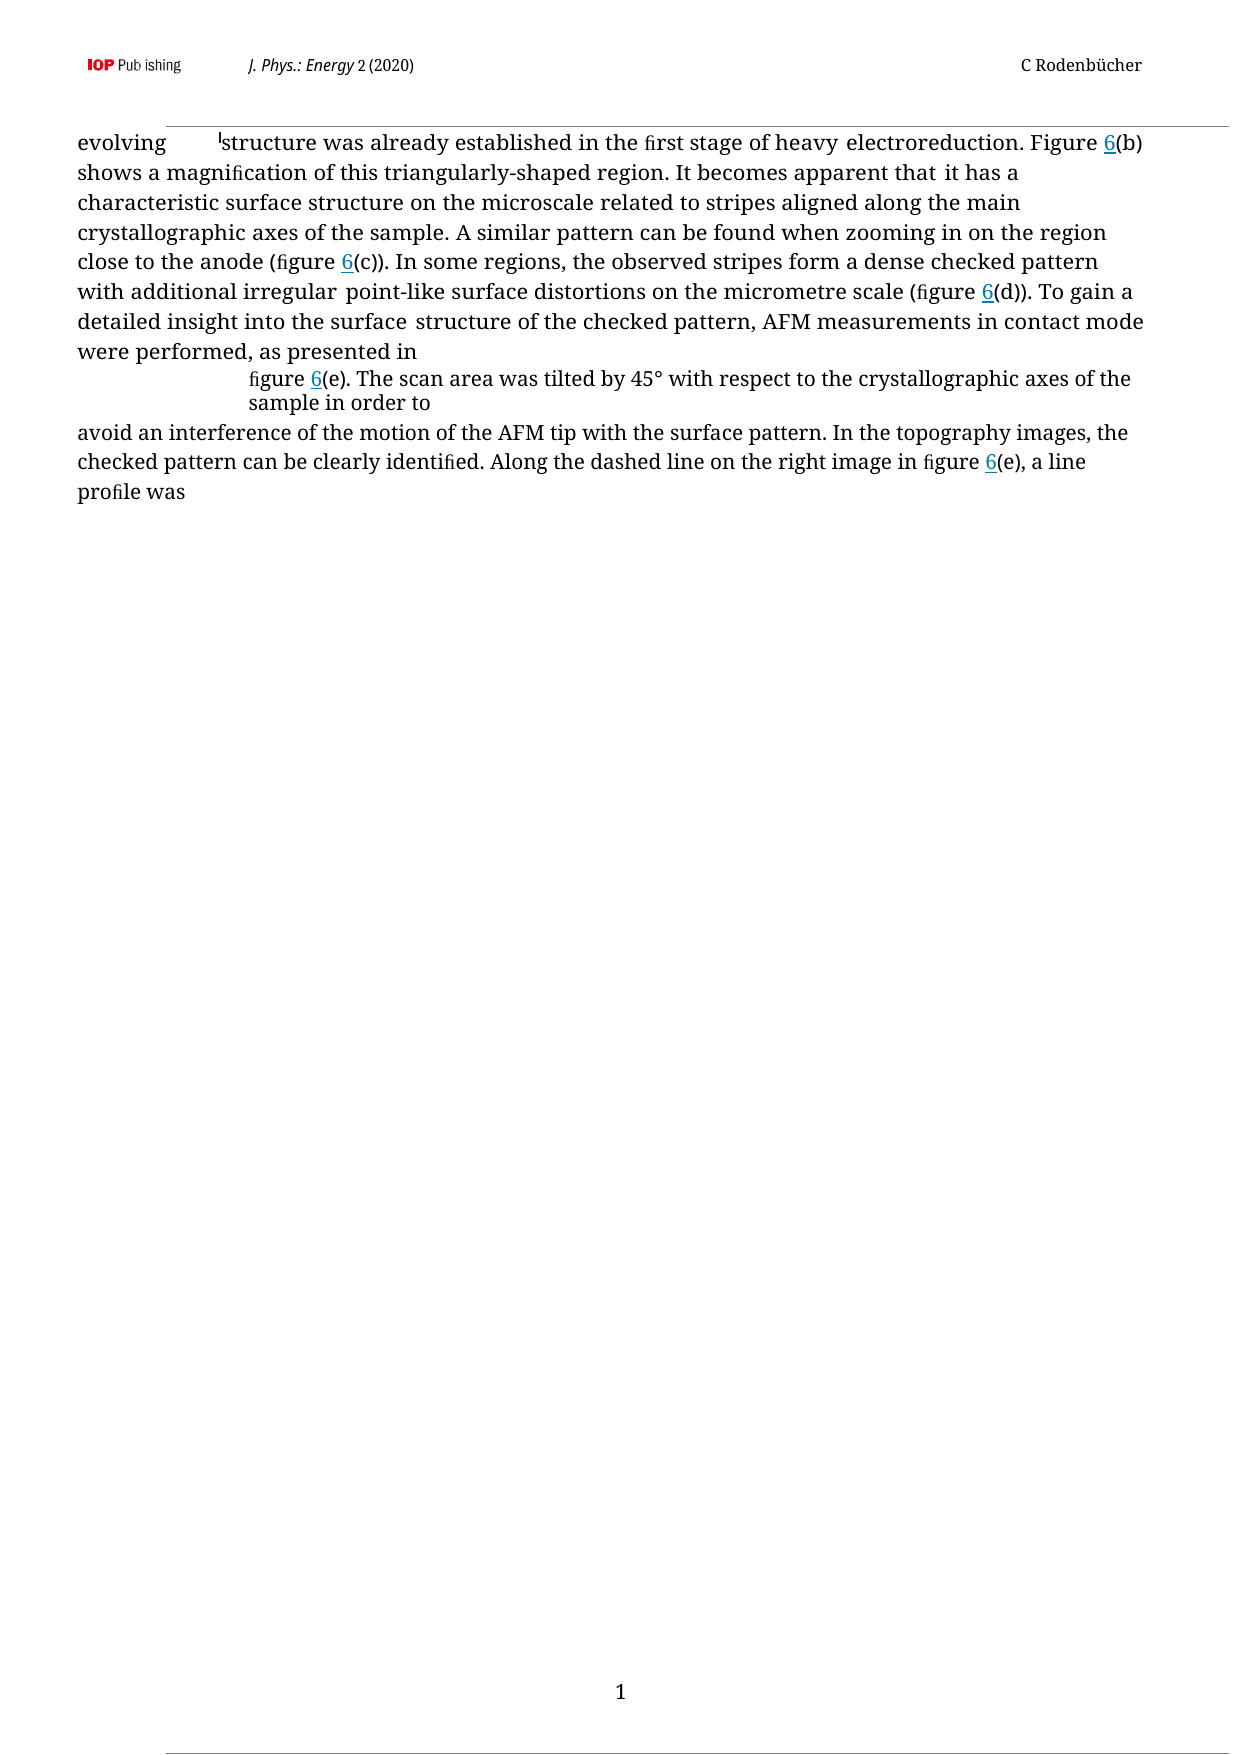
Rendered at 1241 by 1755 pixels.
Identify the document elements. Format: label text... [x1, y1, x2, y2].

text evolving structure was already established in the ﬁrst stage of heavy electroreduction. Figure 6(b) shows a magniﬁcation of this triangularly-shaped region. It becomes apparent that it has a characteristic surface structure on the microscale related to stripes aligned along the main crystallographic axes of the sample. A similar pattern can be found when zooming in on the region close to the anode (ﬁgure 6(c)). In some regions, the observed stripes form a dense checked pattern with additional irregular point-like surface distortions on the micrometre scale (ﬁgure 6(d)). To gain a detailed insight into the surface structure of the checked pattern, AFM measurements in contact mode were performed, as presented in [77, 102, 1148, 365]
text avoid an interference of the motion of the AFM tip with the surface pattern. In the topography images, the checked pattern can be clearly identiﬁed. Along the dashed line on the right image in ﬁgure 6(e), a line proﬁle was [77, 418, 1149, 505]
text ﬁgure 6(e). The scan area was tilted by 45° with respect to the crystallographic axes of the sample in order to [248, 367, 1163, 416]
